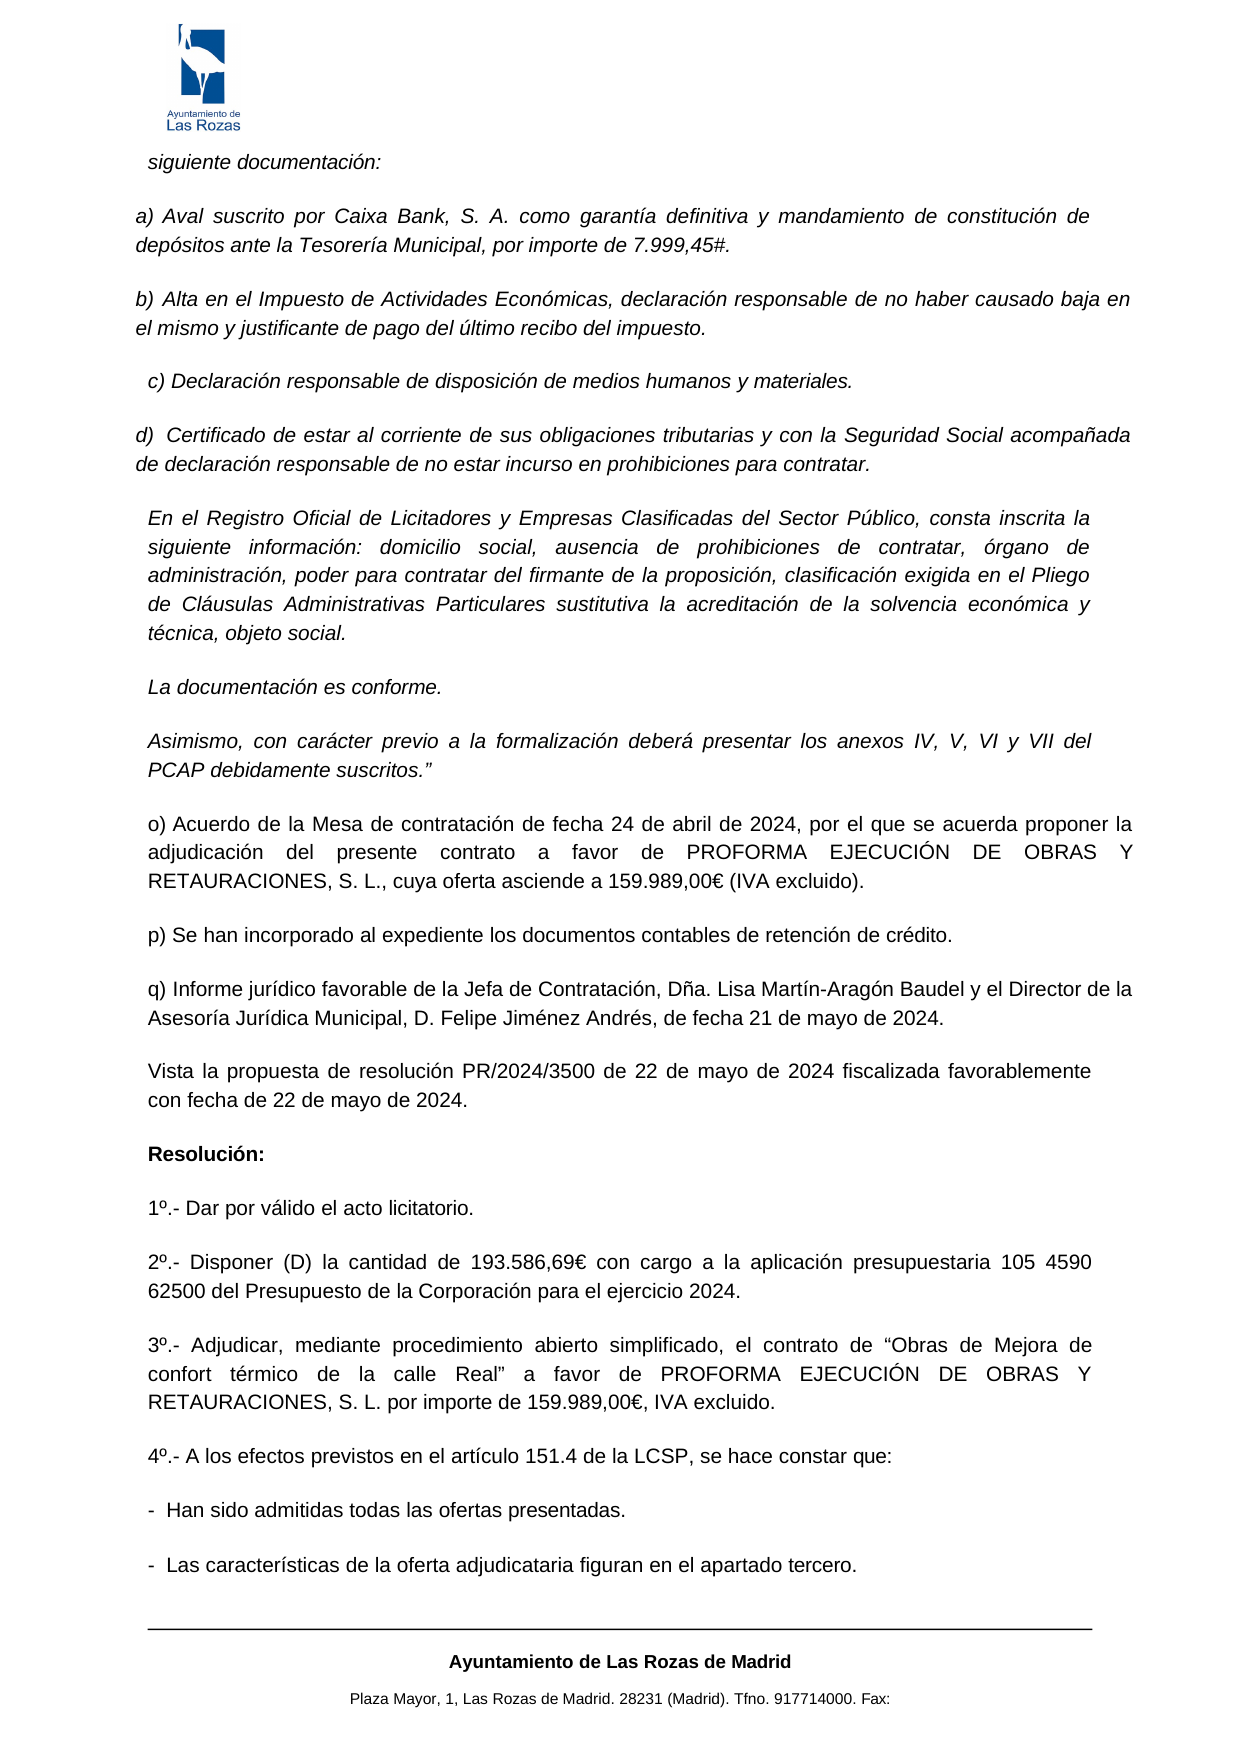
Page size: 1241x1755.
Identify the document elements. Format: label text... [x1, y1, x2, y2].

text 2º.- Disponer (D) la cantidad de 193.586,69€ con cargo a la aplicación presupuestaria 105 4590 62500 del Presupuesto de la Corporación para el ejercicio 2024. [148, 1250, 1093, 1303]
text 1º.- Dar por válido el acto licitatorio. [148, 1196, 1134, 1220]
text 3º.- Adjudicar, mediante procedimiento abierto simplificado, el contrato de “Obras de Mejora de confort térmico de la calle Real” a favor de PROFORMA EJECUCIÓN DE OBRAS Y RETAURACIONES, S. L. por importe de 159.989,00€, IVA excluido. [148, 1333, 1093, 1414]
text siguiente documentación: [148, 150, 1134, 174]
text En el Registro Oficial de Licitadores y Empresas Clasificadas del Sector Público, consta inscrita la siguiente información: domicilio social, ausencia de prohibiciones de contratar, órgano de administración, poder para contratar del firmante de la proposición, clasificación exigida en el Pliego de Cláusulas Administrativas Particulares sustitutiva la acreditación de la solvencia económica y técnica, objeto social. [148, 506, 1093, 645]
list Aval suscrito por Caixa Bank, S. A. como garantía definitiva y mandamiento de constitución de depósitos ante la Tesorería Municipal, por importe de 7.999,45#. [135, 204, 1093, 257]
list Han sido admitidas todas las ofertas presentadas. [148, 1498, 1134, 1522]
list Certificado de estar al corriente de sus obligaciones tributarias y con la Seguridad Social acompañada de declaración responsable de no estar incurso en prohibiciones para contratar. [135, 423, 1134, 476]
text 4º.- A los efectos previstos en el artículo 151.4 de la LCSP, se hace constar que: [148, 1444, 1134, 1468]
list Se han incorporado al expediente los documentos contables de retención de crédito. [148, 923, 1134, 947]
text La documentación es conforme. [148, 674, 1134, 698]
subtitle Resolución: [148, 1142, 1134, 1166]
list Alta en el Impuesto de Actividades Económicas, declaración responsable de no haber causado baja en el mismo y justificante de pago del último recibo del impuesto. [135, 287, 1134, 339]
list Declaración responsable de disposición de medios humanos y materiales. [148, 369, 1134, 393]
text Vista la propuesta de resolución PR/2024/3500 de 22 de mayo de 2024 fiscalizada favorablemente con fecha de 22 de mayo de 2024. [148, 1059, 1093, 1112]
list Las características de la oferta adjudicataria figuran en el apartado tercero. [148, 1552, 1134, 1576]
list Informe jurídico favorable de la Jefa de Contratación, Dña. Lisa Martín-Aragón Baudel y el Director de la Asesoría Jurídica Municipal, D. Felipe Jiménez Andrés, de fecha 21 de mayo de 2024. [148, 977, 1134, 1029]
text Asimismo, con carácter previo a la formalización deberá presentar los anexos IV, V, VI y VII del PCAP debidamente suscritos.” [148, 729, 1093, 781]
list Acuerdo de la Mesa de contratación de fecha 24 de abril de 2024, por el que se acuerda proponer la adjudicación del presente contrato a favor de PROFORMA EJECUCIÓN DE OBRAS Y RETAURACIONES, S. L., cuya oferta asciende a 159.989,00€ (IVA excluido). [148, 811, 1134, 893]
